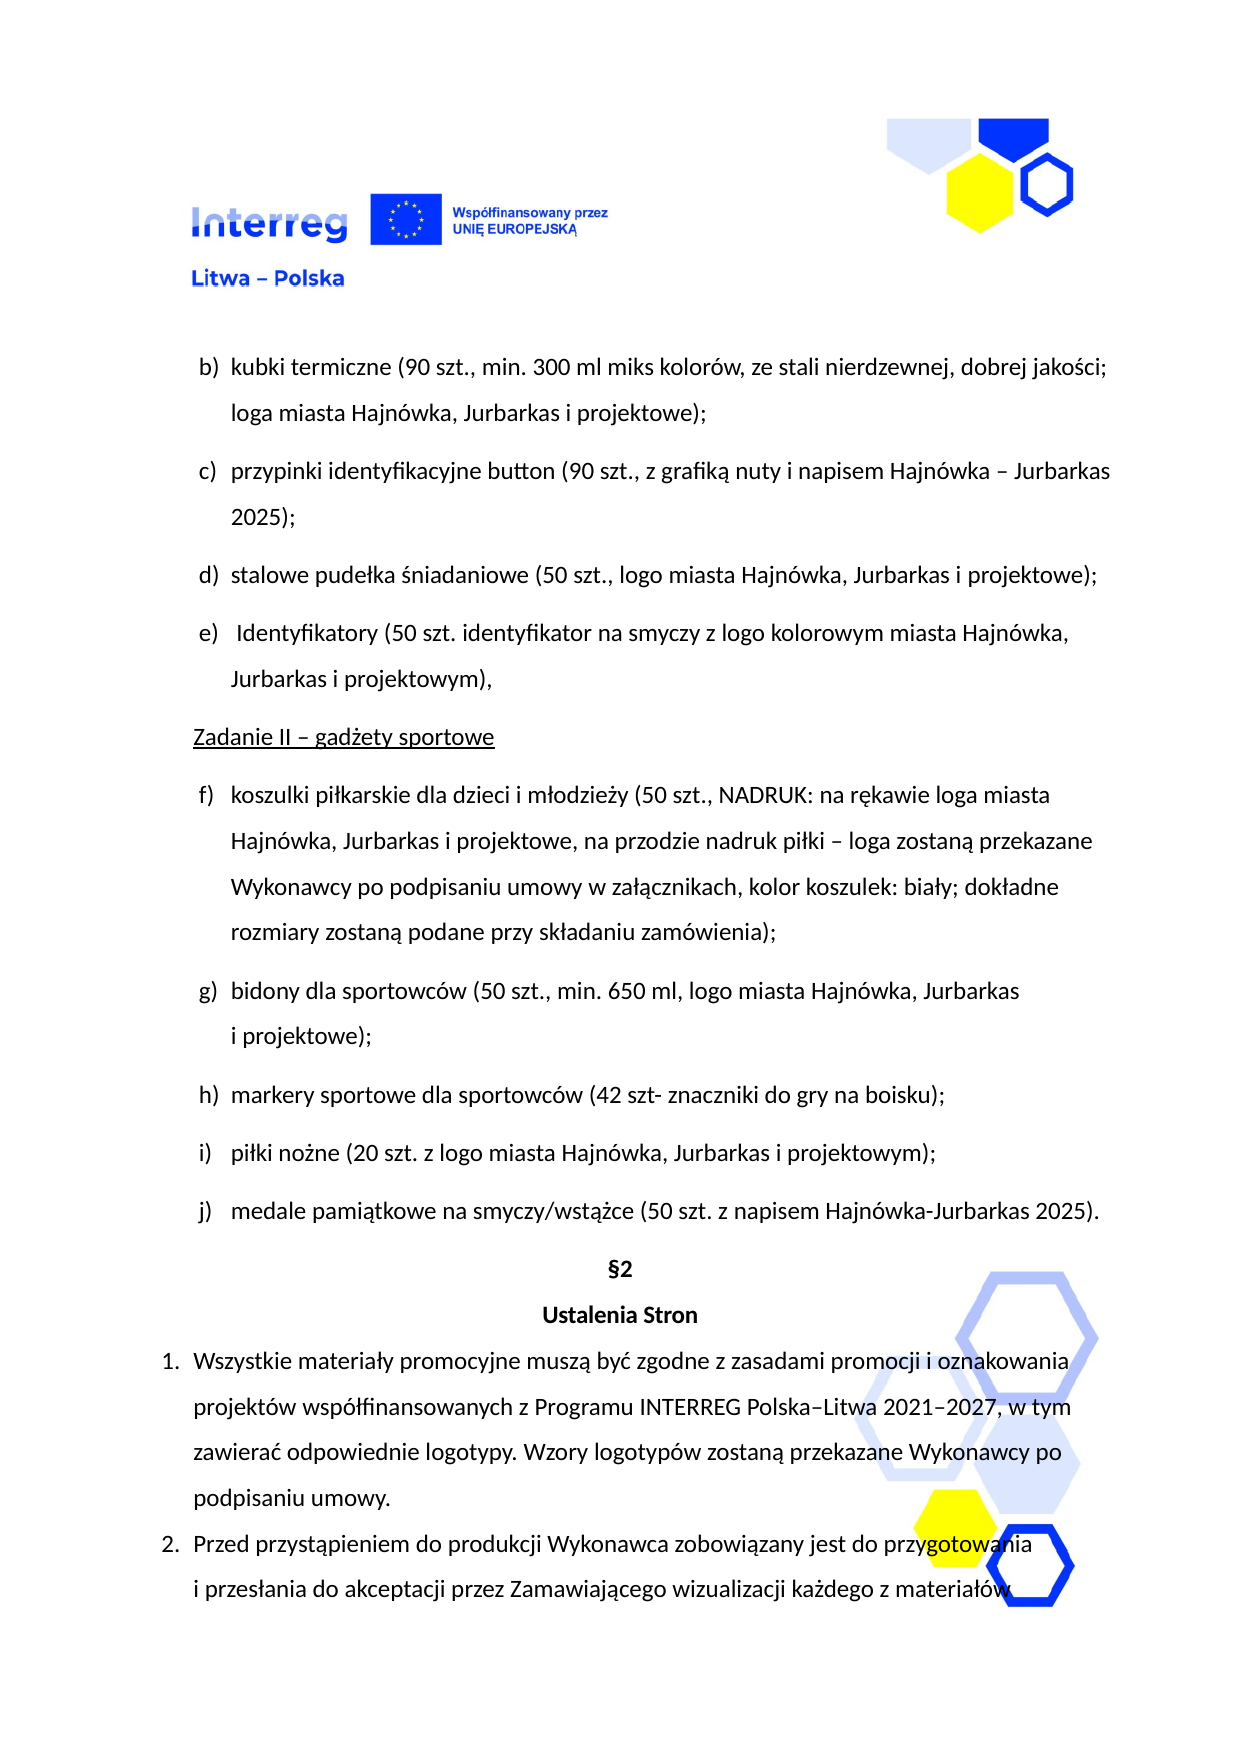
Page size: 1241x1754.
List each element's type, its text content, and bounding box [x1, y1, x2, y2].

list Wszystkie materiały promocyjne muszą być zgodne z zasadami promocji i oznakowania projektów współfinansowanych z Programu INTERREG Polska–Litwa 2021–2027, w tym zawierać odpowiednie logotypy. Wzory logotypów zostaną przekazane Wykonawcy po podpisaniu umowy. [156, 1345, 1122, 1513]
list Zadanie II – gadżety sportowe [156, 721, 1122, 752]
list Przed przystąpieniem do produkcji Wykonawca zobowiązany jest do przygotowania i przesłania do akceptacji przez Zamawiającego wizualizacji każdego z materiałów [156, 1528, 1122, 1604]
text Ustalenia Stron [118, 1299, 1122, 1330]
picture [118, 1330, 1122, 1636]
list medale pamiątkowe na smyczy/wstążce (50 szt. z napisem Hajnówka-Jurbarkas 2025). [193, 1195, 1122, 1226]
picture [118, 118, 1122, 1253]
picture [118, 1284, 1122, 1299]
list przypinki identyfikacyjne button (90 szt., z grafiką nuty i napisem Hajnówka – Jurbarkas 2025); [193, 455, 1122, 531]
list koszulki piłkarskie dla dzieci i młodzieży (50 szt., NADRUK: na rękawie loga miasta Hajnówka, Jurbarkas i projektowe, na przodzie nadruk piłki – loga zostaną przekazane Wykonawcy po podpisaniu umowy w załącznikach, kolor koszulek: biały; dokładne rozmiary zostaną podane przy składaniu zamówienia); [193, 779, 1122, 947]
list bidony dla sportowców (50 szt., min. 650 ml, logo miasta Hajnówka, Jurbarkas i projektowe); [193, 975, 1122, 1051]
list stalowe pudełka śniadaniowe (50 szt., logo miasta Hajnówka, Jurbarkas i projektowe); [193, 559, 1122, 589]
list piłki nożne (20 szt. z logo miasta Hajnówka, Jurbarkas i projektowym); [193, 1137, 1122, 1167]
list markery sportowe dla sportowców (42 szt- znaczniki do gry na boisku); [193, 1079, 1122, 1109]
list Identyfikatory (50 szt. identyfikator na smyczy z logo kolorowym miasta Hajnówka, Jurbarkas i projektowym), [193, 617, 1122, 693]
list kubki termiczne (90 szt., min. 300 ml miks kolorów, ze stali nierdzewnej, dobrej jakości; loga miasta Hajnówka, Jurbarkas i projektowe); [193, 351, 1122, 427]
text §2 [118, 1253, 1122, 1284]
